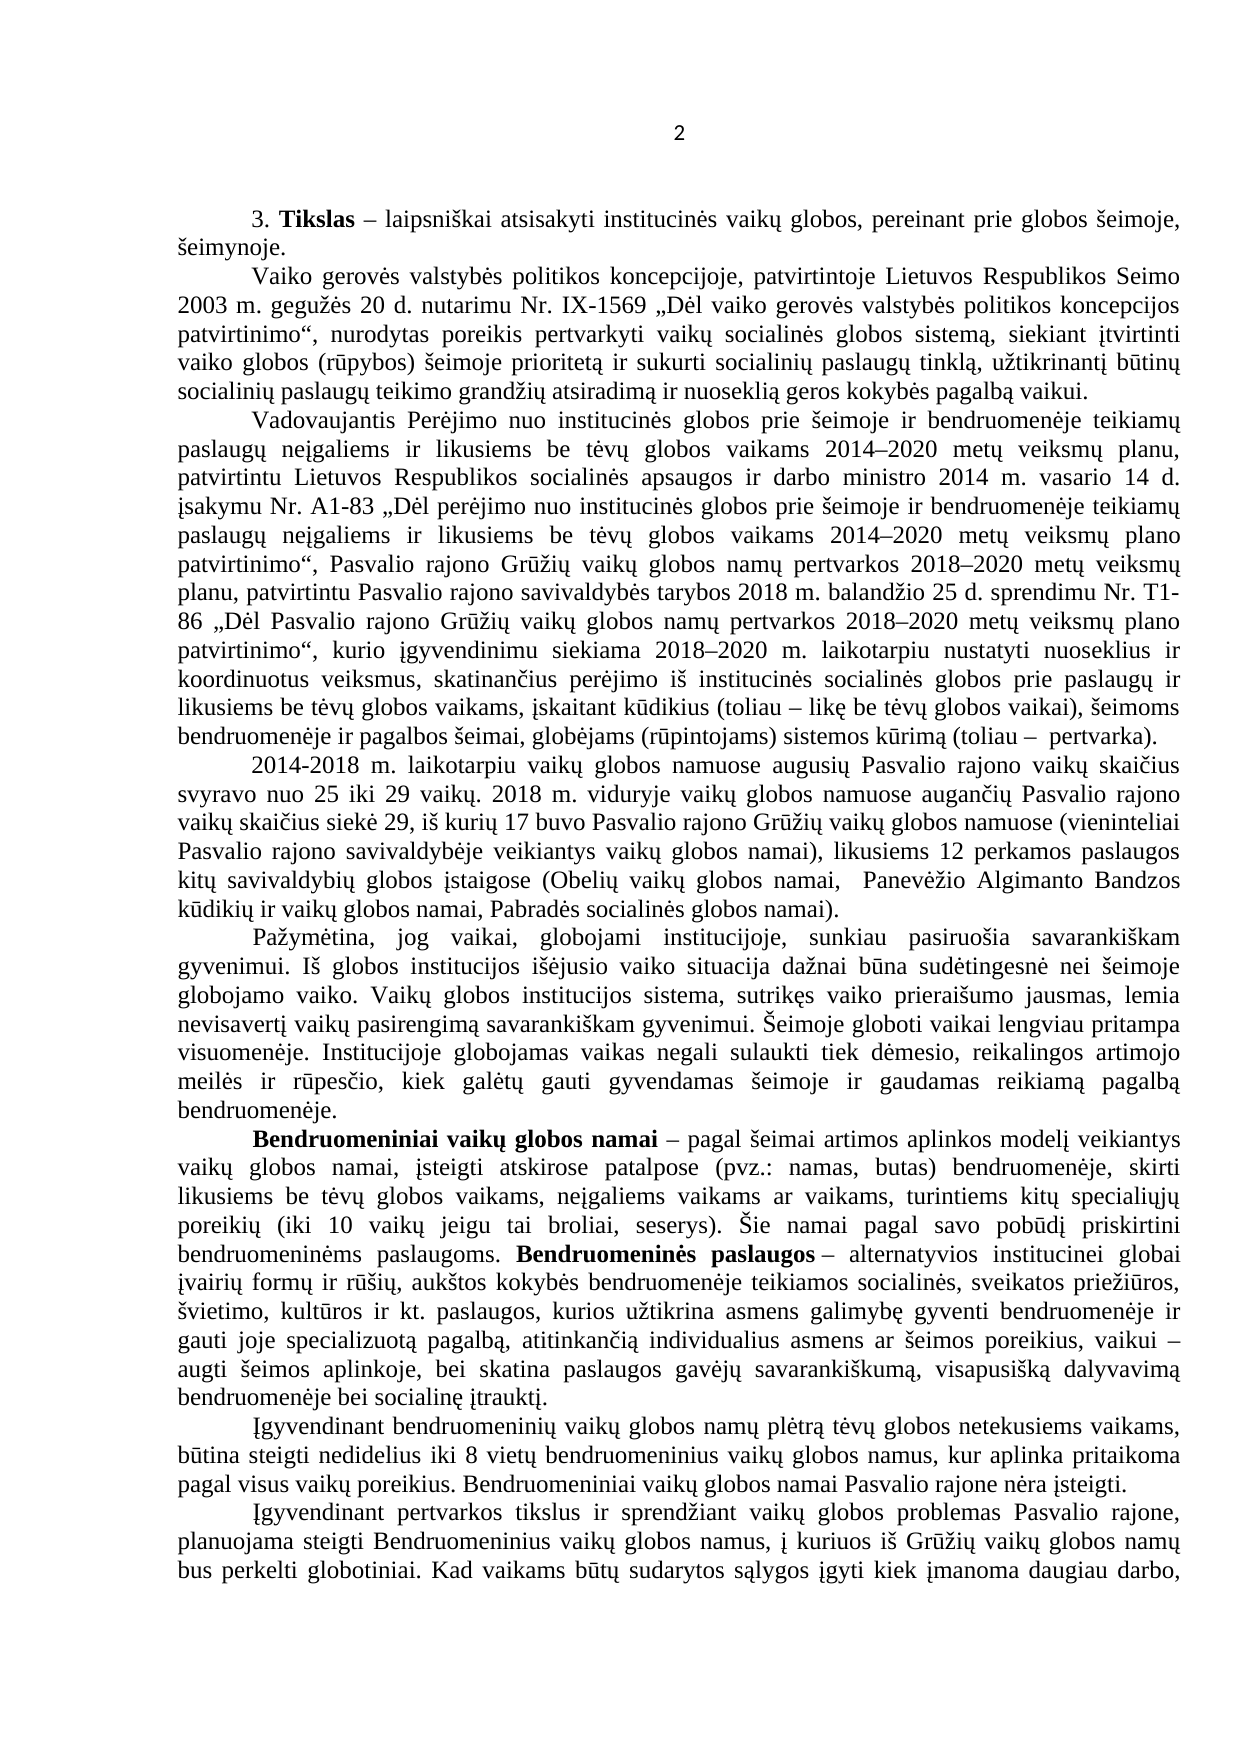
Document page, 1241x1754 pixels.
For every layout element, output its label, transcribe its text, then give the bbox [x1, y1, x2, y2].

text Bendruomeniniai vaikų globos namai – pagal šeimai artimos aplinkos modelį veikiantys vaikų globos namai, įsteigti atskirose patalpose (pvz.: namas, butas) bendruomenėje, skirti likusiems be tėvų globos vaikams, neįgaliems vaikams ar vaikams, turintiems kitų specialiųjų poreikių (iki 10 vaikų jeigu tai broliai, seserys). Šie namai pagal savo pobūdį priskirtini bendruomeninėms paslaugoms. Bendruomeninės paslaugos – alternatyvios institucinei globai įvairių formų ir rūšių, aukštos kokybės bendruomenėje teikiamos socialinės, sveikatos priežiūros, švietimo, kultūros ir kt. paslaugos, kurios užtikrina asmens galimybę gyventi bendruomenėje ir gauti joje specializuotą pagalbą, atitinkančią individualius asmens ar šeimos poreikius, vaikui – augti šeimos aplinkoje, bei skatina paslaugos gavėjų savarankiškumą, visapusišką dalyvavimą bendruomenėje bei socialinę įtrauktį. [177, 1124, 1181, 1411]
text 2014-2018 m. laikotarpiu vaikų globos namuose augusių Pasvalio rajono vaikų skaičius svyravo nuo 25 iki 29 vaikų. 2018 m. viduryje vaikų globos namuose augančių Pasvalio rajono vaikų skaičius siekė 29, iš kurių 17 buvo Pasvalio rajono Grūžių vaikų globos namuose (vieninteliai Pasvalio rajono savivaldybėje veikiantys vaikų globos namai), likusiems 12 perkamos paslaugos kitų savivaldybių globos įstaigose (Obelių vaikų globos namai, Panevėžio Algimanto Bandzos kūdikių ir vaikų globos namai, Pabradės socialinės globos namai). [177, 750, 1181, 922]
text Vadovaujantis Perėjimo nuo institucinės globos prie šeimoje ir bendruomenėje teikiamų paslaugų neįgaliems ir likusiems be tėvų globos vaikams 2014–2020 metų veiksmų planu, patvirtintu Lietuvos Respublikos socialinės apsaugos ir darbo ministro 2014 m. vasario 14 d. įsakymu Nr. A1-83 „Dėl perėjimo nuo institucinės globos prie šeimoje ir bendruomenėje teikiamų paslaugų neįgaliems ir likusiems be tėvų globos vaikams 2014–2020 metų veiksmų plano patvirtinimo“, Pasvalio rajono Grūžių vaikų globos namų pertvarkos 2018–2020 metų veiksmų planu, patvirtintu Pasvalio rajono savivaldybės tarybos 2018 m. balandžio 25 d. sprendimu Nr. T1-86 „Dėl Pasvalio rajono Grūžių vaikų globos namų pertvarkos 2018–2020 metų veiksmų plano patvirtinimo“, kurio įgyvendinimu siekiama 2018–2020 m. laikotarpiu nustatyti nuoseklius ir koordinuotus veiksmus, skatinančius perėjimo iš institucinės socialinės globos prie paslaugų ir likusiems be tėvų globos vaikams, įskaitant kūdikius (toliau – likę be tėvų globos vaikai), šeimoms bendruomenėje ir pagalbos šeimai, globėjams (rūpintojams) sistemos kūrimą (toliau – pertvarka). [177, 405, 1181, 750]
text Įgyvendinant bendruomeninių vaikų globos namų plėtrą tėvų globos netekusiems vaikams, būtina steigti nedidelius iki 8 vietų bendruomeninius vaikų globos namus, kur aplinka pritaikoma pagal visus vaikų poreikius. Bendruomeniniai vaikų globos namai Pasvalio rajone nėra įsteigti. [177, 1411, 1181, 1497]
text Įgyvendinant pertvarkos tikslus ir sprendžiant vaikų globos problemas Pasvalio rajone, planuojama steigti Bendruomeninius vaikų globos namus, į kuriuos iš Grūžių vaikų globos namų bus perkelti globotiniai. Kad vaikams būtų sudarytos sąlygos įgyti kiek įmanoma daugiau darbo, [177, 1497, 1181, 1584]
text Pažymėtina, jog vaikai, globojami institucijoje, sunkiau pasiruošia savarankiškam gyvenimui. Iš globos institucijos išėjusio vaiko situacija dažnai būna sudėtingesnė nei šeimoje globojamo vaiko. Vaikų globos institucijos sistema, sutrikęs vaiko prieraišumo jausmas, lemia nevisavertį vaikų pasirengimą savarankiškam gyvenimui. Šeimoje globoti vaikai lengviau pritampa visuomenėje. Institucijoje globojamas vaikas negali sulaukti tiek dėmesio, reikalingos artimojo meilės ir rūpesčio, kiek galėtų gauti gyvendamas šeimoje ir gaudamas reikiamą pagalbą bendruomenėje. [177, 922, 1181, 1124]
text Vaiko gerovės valstybės politikos koncepcijoje, patvirtintoje Lietuvos Respublikos Seimo 2003 m. gegužės 20 d. nutarimu Nr. IX-1569 „Dėl vaiko gerovės valstybės politikos koncepcijos patvirtinimo“, nurodytas poreikis pertvarkyti vaikų socialinės globos sistemą, siekiant įtvirtinti vaiko globos (rūpybos) šeimoje prioritetą ir sukurti socialinių paslaugų tinklą, užtikrinantį būtinų socialinių paslaugų teikimo grandžių atsiradimą ir nuoseklią geros kokybės pagalbą vaikui. [177, 261, 1181, 405]
text 3. Tikslas – laipsniškai atsisakyti institucinės vaikų globos, pereinant prie globos šeimoje, šeimynoje. [177, 204, 1181, 261]
